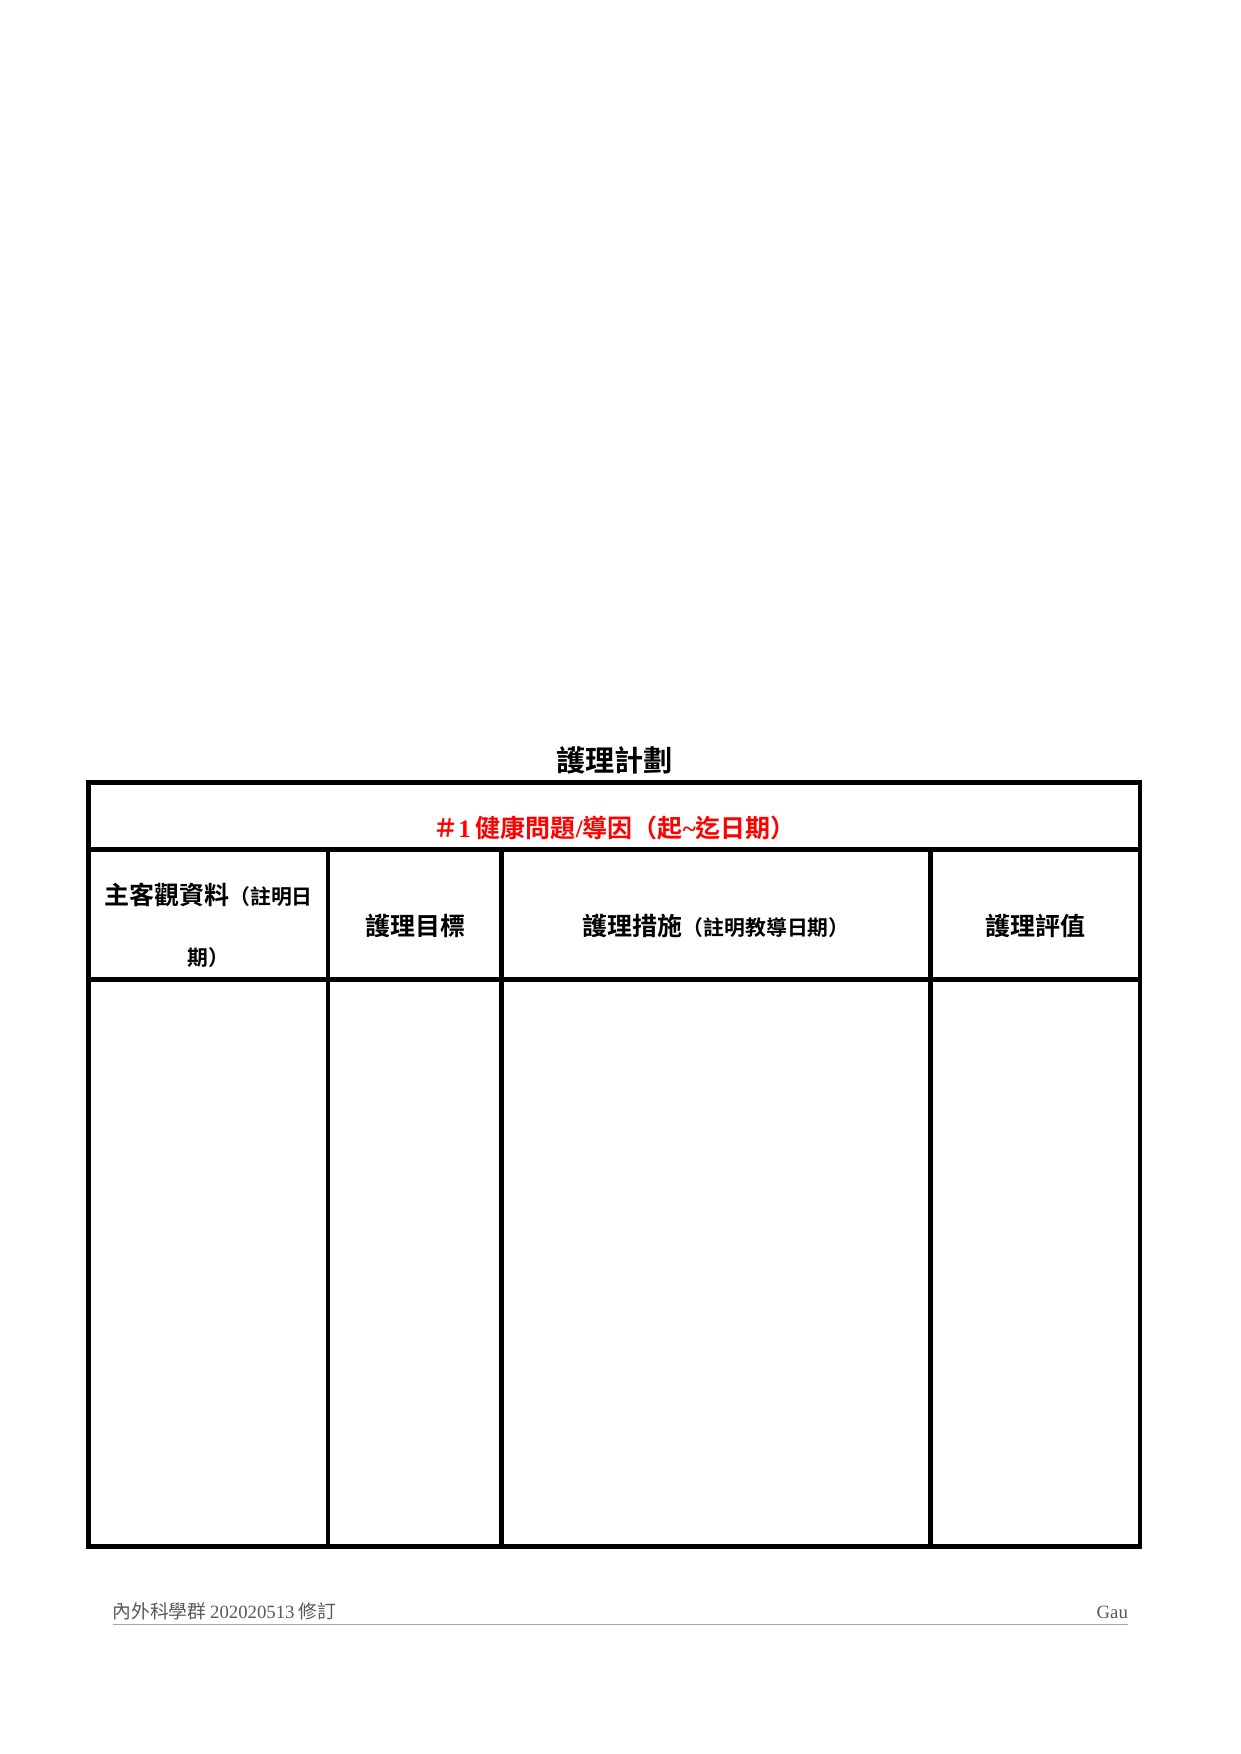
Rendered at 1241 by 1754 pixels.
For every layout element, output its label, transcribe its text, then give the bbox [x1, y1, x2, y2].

table_cell 主客觀資料（註明日期） [91, 852, 326, 977]
text 護理計劃 [89, 717, 1140, 780]
table_cell [330, 982, 499, 1544]
table_header ＃1健康問題/導因（起~迄日期） [91, 785, 1138, 847]
table_cell 護理評值 [933, 852, 1138, 977]
table_cell 護理措施（註明教導日期） [504, 852, 928, 977]
table_cell [504, 982, 928, 1544]
table_cell [91, 982, 326, 1544]
table_cell [933, 982, 1138, 1544]
table_cell 護理目標 [330, 852, 499, 977]
